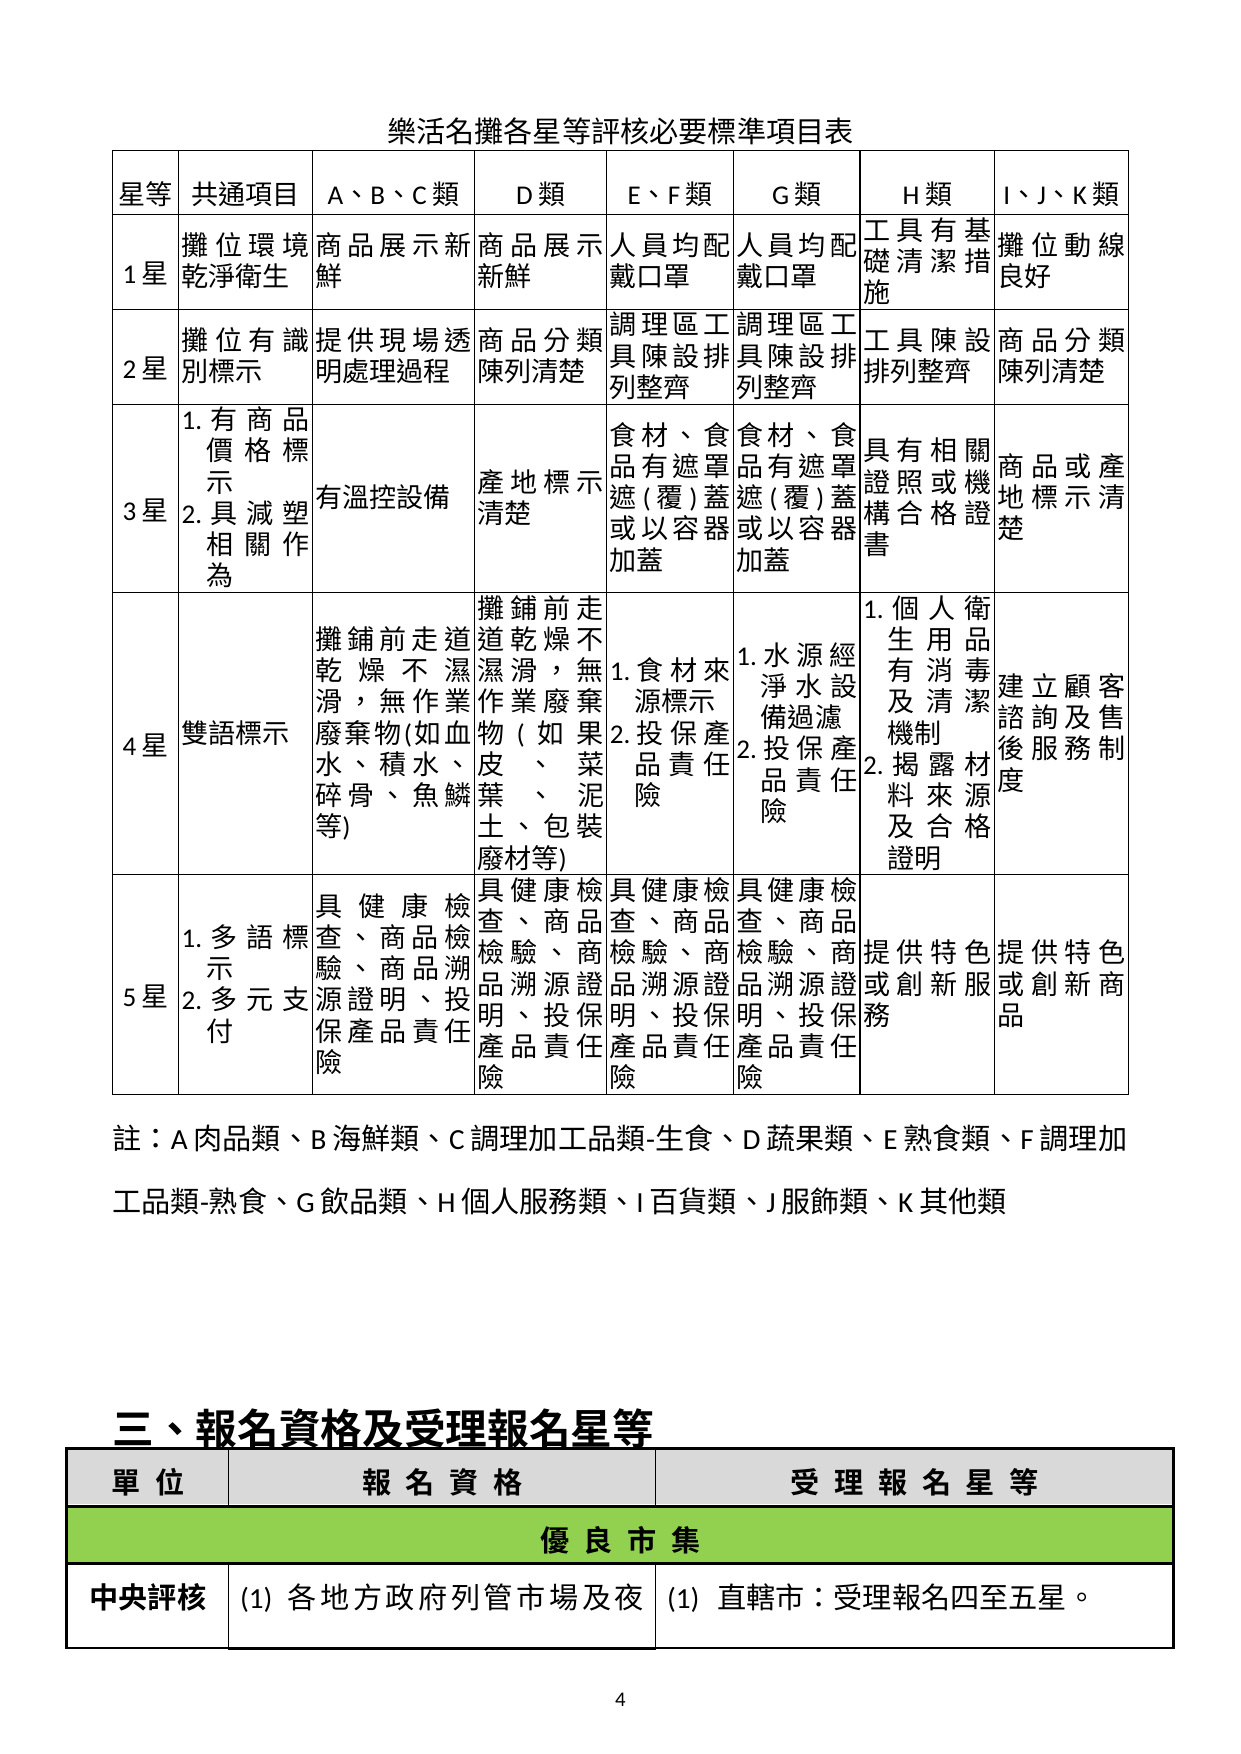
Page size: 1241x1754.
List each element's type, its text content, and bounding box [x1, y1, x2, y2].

table_cell 3星 [113, 405, 178, 592]
table_cell 攤鋪前走道乾燥不濕滑，無作業廢棄物(如血水、積水、碎骨、魚鱗等) [313, 593, 474, 874]
table_header 共通項目 [179, 151, 312, 214]
table_cell 各地方政府列管市場及夜市。 已成立自治組織且營運正常，空攤率小於30%。 [229, 1565, 655, 1647]
table_header A、B、C類 [313, 151, 474, 214]
table_header G類 [734, 151, 859, 214]
table_cell 中央評核 [68, 1565, 228, 1647]
table_cell 建立顧客諮詢及售後服務制度 [995, 593, 1128, 874]
table_cell 雙語標示 [179, 593, 312, 874]
table_cell 具健康檢查、商品檢驗、商品溯源證明、投保產品責任險 [607, 875, 733, 1094]
table_cell 產地標示清楚 [475, 405, 606, 592]
table_cell 工具有基礎清潔措施 [861, 215, 994, 309]
subtitle 三、報名資格及受理報名星等 [112, 1385, 1128, 1447]
table_cell 商品分類陳列清楚 [475, 310, 606, 403]
table_cell 具健康檢查、商品檢驗、商品溯源證明、投保產品責任險 [475, 875, 606, 1094]
table_cell 商品分類陳列清楚 [995, 310, 1128, 403]
table_cell 1.個人衛生用品有消毒及清潔機制 2.揭露材料來源及合格證明 [861, 593, 994, 874]
table_cell 調理區工具陳設排列整齊 [607, 310, 733, 403]
table_cell 攤位環境乾淨衛生 [179, 215, 312, 309]
table_cell 1.有商品價格標示 2.具減塑相關作為 [179, 405, 312, 592]
table_cell 食材、食品有遮罩遮(覆)蓋或以容器加蓋 [734, 405, 859, 592]
table_cell 提供特色或創新商品 [995, 875, 1128, 1094]
table_cell 商品或產地標示清楚 [995, 405, 1128, 592]
table_cell 食材、食品有遮罩遮(覆)蓋或以容器加蓋 [607, 405, 733, 592]
table_cell 有溫控設備 [313, 405, 474, 592]
table_header D類 [475, 151, 606, 214]
text 樂活名攤各星等評核必要標準項目表 [112, 88, 1128, 150]
table_cell 調理區工具陳設排列整齊 [734, 310, 859, 403]
table_cell 直轄市：受理報名四至五星。 非直轄市： 有自辦評核：受理報名四至五星。 未自辦評核：受理報名一至五星。 [656, 1565, 1172, 1647]
table_cell 人員均配戴口罩 [607, 215, 733, 309]
table_cell 1.多語標示 2.多元支付 [179, 875, 312, 1094]
table_cell 4星 [113, 593, 178, 874]
table_cell 攤位有識別標示 [179, 310, 312, 403]
table_header H類 [861, 151, 994, 214]
table_cell 2星 [113, 310, 178, 403]
table_cell 提供特色或創新服務 [861, 875, 994, 1094]
subtitle 註：A肉品類、B海鮮類、C調理加工品類-生食、D蔬果類、E熟食類、F調理加工品類-熟食、G飲品類、H個人服務類、I百貨類、J服飾類、K其他類 [112, 1095, 1128, 1220]
table_header E、F類 [607, 151, 733, 214]
table_cell 商品展示新鮮 [475, 215, 606, 309]
table_cell 提供現場透明處理過程 [313, 310, 474, 403]
table_cell 1星 [113, 215, 178, 309]
table_cell 攤位動線良好 [995, 215, 1128, 309]
table_header I、J、K類 [995, 151, 1128, 214]
table_cell 優 良 市 集 [68, 1508, 1172, 1562]
table_cell 人員均配戴口罩 [734, 215, 859, 309]
table_header 單 位 [68, 1450, 228, 1504]
table_header 星等 [113, 151, 178, 214]
table_header 報 名 資 格 [229, 1450, 655, 1504]
table_cell 1.水源經淨水設備過濾 2.投保產品責任險 [734, 593, 859, 874]
table_cell 具健康檢查、商品檢驗、商品溯源證明、投保產品責任險 [734, 875, 859, 1094]
table_cell 攤鋪前走道乾燥不濕滑，無作業廢棄物(如果皮、菜葉、泥土、包裝廢材等) [475, 593, 606, 874]
table_cell 具有相關證照或機構合格證書 [861, 405, 994, 592]
table_cell 工具陳設排列整齊 [861, 310, 994, 403]
table_cell 1.食材來源標示 2.投保產品責任險 [607, 593, 733, 874]
table_cell 商品展示新鮮 [313, 215, 474, 309]
table_cell 具健康檢查、商品檢驗、商品溯源證明、投保產品責任險 [313, 875, 474, 1094]
table_cell 5星 [113, 875, 178, 1094]
table_header 受 理 報 名 星 等 [656, 1450, 1172, 1504]
